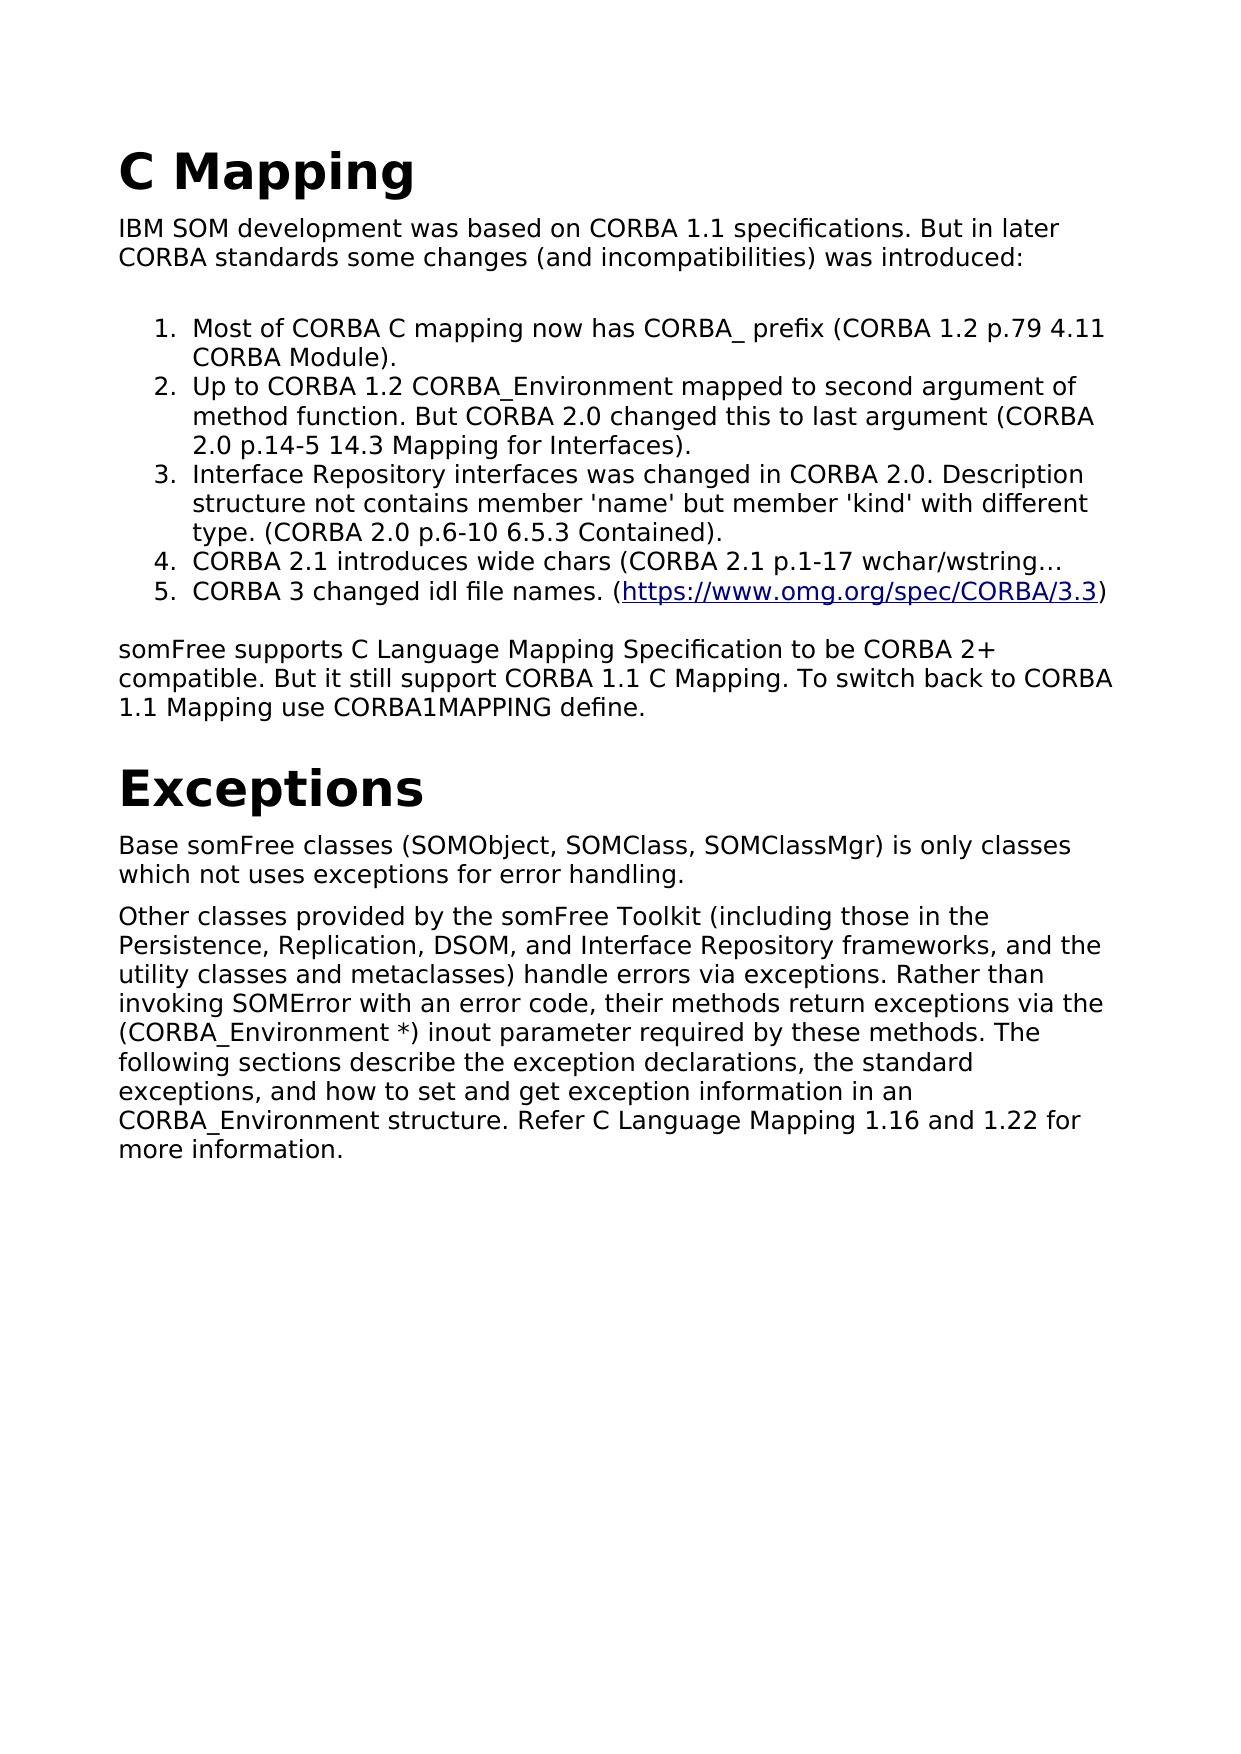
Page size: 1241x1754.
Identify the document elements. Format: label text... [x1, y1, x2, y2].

list Up to CORBA 1.2 CORBA_Environment mapped to second argument of method function. But CORBA 2.0 changed this to last argument (CORBA 2.0 p.14-5 14.3 Mapping for Interfaces). [177, 372, 1122, 460]
text IBM SOM development was based on CORBA 1.1 specifications. But in later CORBA standards some changes (and incompatibilities) was introduced: [118, 214, 1122, 272]
list Most of CORBA C mapping now has CORBA_ prefix (CORBA 1.2 p.79 4.11 CORBA Module). [177, 314, 1122, 372]
text Other classes provided by the somFree Toolkit (including those in the Persistence, Replication, DSOM, and Interface Repository frameworks, and the utility classes and metaclasses) handle errors via exceptions. Rather than invoking SOMError with an error code, their methods return exceptions via the (CORBA_Environment *) inout parameter required by these methods. The following sections describe the exception declarations, the standard exceptions, and how to set and get exception information in an CORBA_Environment structure. Refer C Language Mapping 1.16 and 1.22 for more information. [118, 902, 1122, 1164]
subtitle Exceptions [118, 760, 1122, 818]
list CORBA 3 changed idl file names. (https://www.omg.org/spec/CORBA/3.3) [177, 577, 1122, 606]
subtitle C Mapping [118, 143, 1122, 201]
text somFree supports C Language Mapping Specification to be CORBA 2+ compatible. But it still support CORBA 1.1 C Mapping. To switch back to CORBA 1.1 Mapping use CORBA1MAPPING define. [118, 635, 1122, 723]
text Base somFree classes (SOMObject, SOMClass, SOMClassMgr) is only classes which not uses exceptions for error handling. [118, 831, 1122, 889]
list CORBA 2.1 introduces wide chars (CORBA 2.1 p.1-17 wchar/wstring… [177, 547, 1122, 577]
list Interface Repository interfaces was changed in CORBA 2.0. Description structure not contains member 'name' but member 'kind' with different type. (CORBA 2.0 p.6-10 6.5.3 Contained). [177, 460, 1122, 547]
